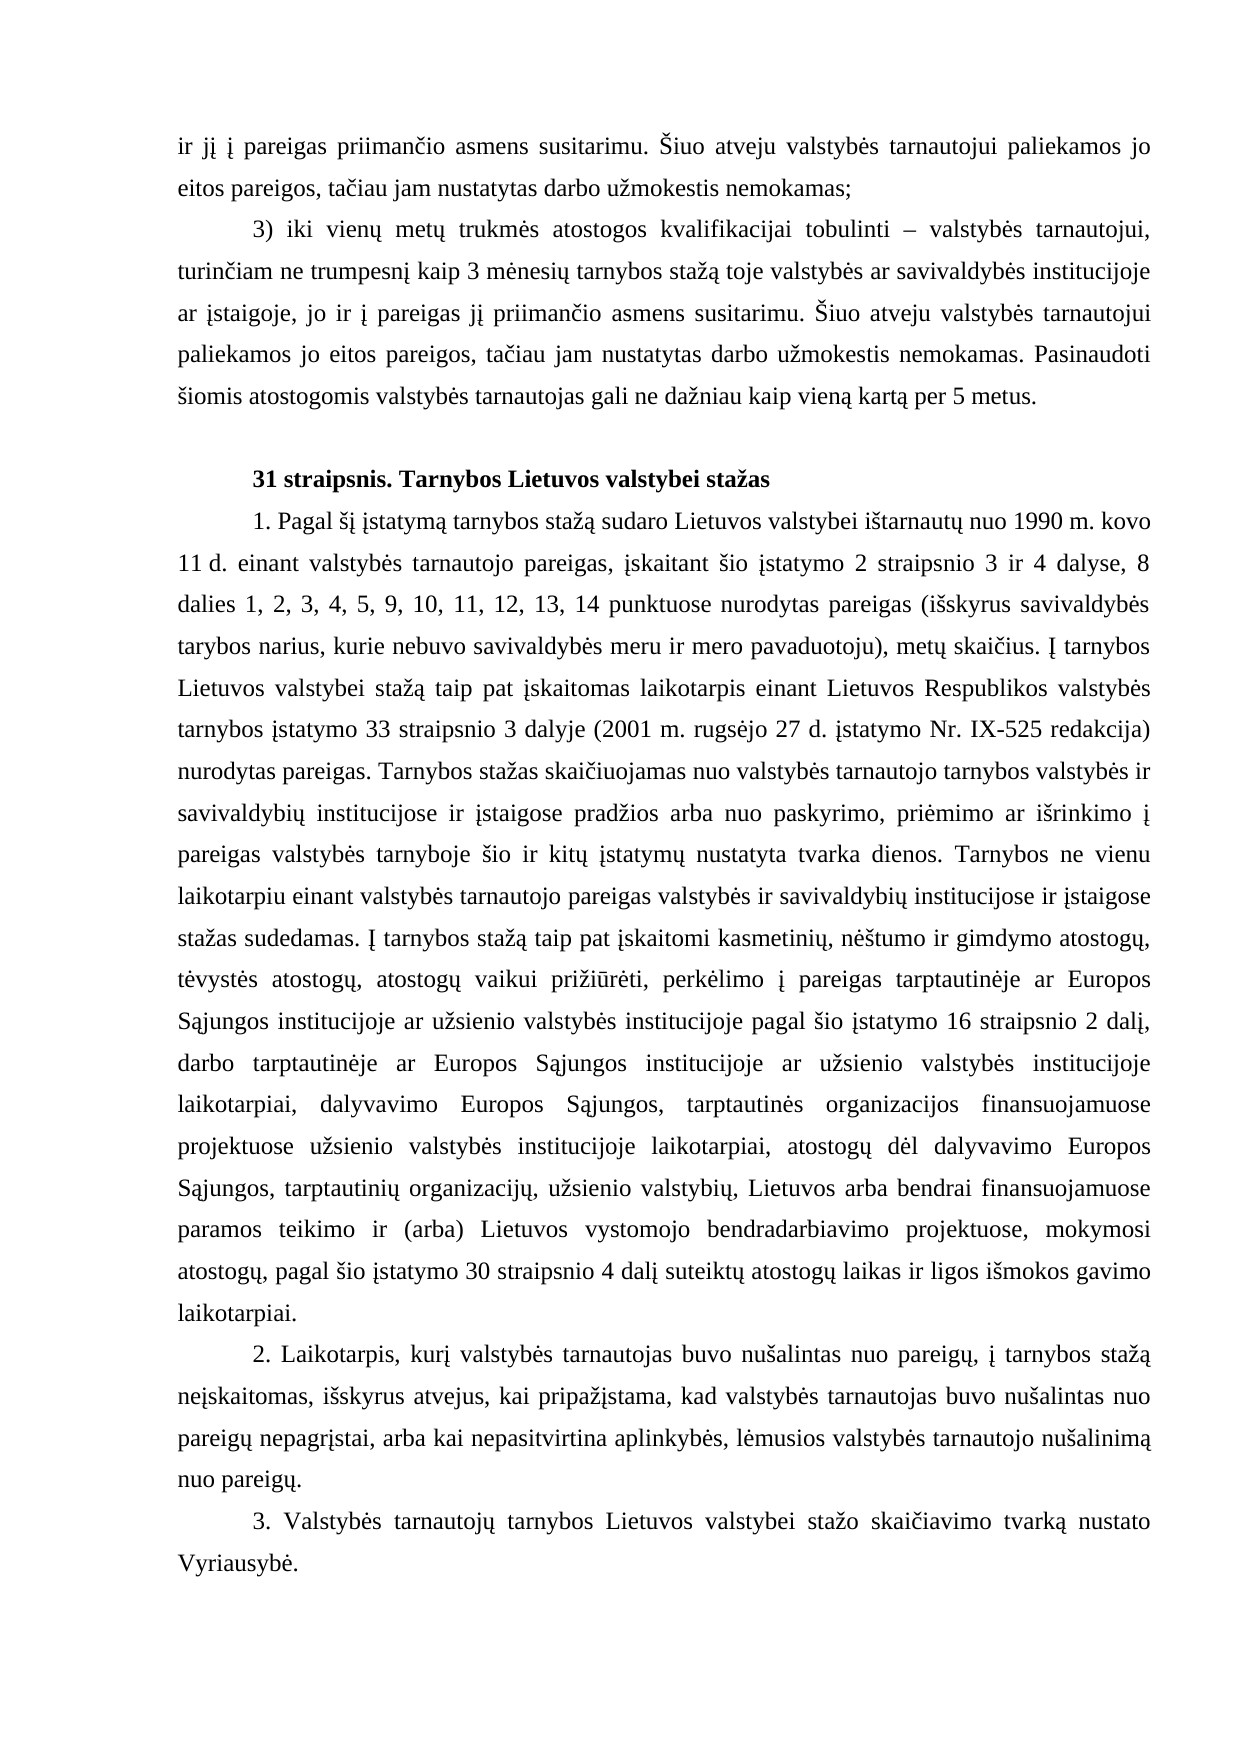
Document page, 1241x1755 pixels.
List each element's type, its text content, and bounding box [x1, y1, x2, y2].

text 31 straipsnis. Tarnybos Lietuvos valstybei stažas [177, 451, 1152, 493]
text 2. Laikotarpis, kurį valstybės tarnautojas buvo nušalintas nuo pareigų, į tarnybos stažą neįskaitomas, išskyrus atvejus, kai pripažįstama, kad valstybės tarnautojas buvo nušalintas nuo pareigų nepagrįstai, arba kai nepasitvirtina aplinkybės, lėmusios valstybės tarnautojo nušalinimą nuo pareigų. [177, 1326, 1152, 1493]
text 3. Valstybės tarnautojų tarnybos Lietuvos valstybei stažo skaičiavimo tvarką nustato Vyriausybė. [177, 1493, 1152, 1576]
text ir jį į pareigas priimančio asmens susitarimu. Šiuo atveju valstybės tarnautojui paliekamos jo eitos pareigos, tačiau jam nustatytas darbo užmokestis nemokamas; [177, 118, 1152, 201]
text 3) iki vienų metų trukmės atostogos kvalifikacijai tobulinti – valstybės tarnautojui, turinčiam ne trumpesnį kaip 3 mėnesių tarnybos stažą toje valstybės ar savivaldybės institucijoje ar įstaigoje, jo ir į pareigas jį priimančio asmens susitarimu. Šiuo atveju valstybės tarnautojui paliekamos jo eitos pareigos, tačiau jam nustatytas darbo užmokestis nemokamas. Pasinaudoti šiomis atostogomis valstybės tarnautojas gali ne dažniau kaip vieną kartą per 5 metus. [177, 201, 1152, 410]
text 1. Pagal šį įstatymą tarnybos stažą sudaro Lietuvos valstybei ištarnautų nuo 1990 m. kovo 11 d. einant valstybės tarnautojo pareigas, įskaitant šio įstatymo 2 straipsnio 3 ir 4 dalyse, 8 dalies 1, 2, 3, 4, 5, 9, 10, 11, 12, 13, 14 punktuose nurodytas pareigas (išskyrus savivaldybės tarybos narius, kurie nebuvo savivaldybės meru ir mero pavaduotoju), metų skaičius. Į tarnybos Lietuvos valstybei stažą taip pat įskaitomas laikotarpis einant Lietuvos Respublikos valstybės tarnybos įstatymo 33 straipsnio 3 dalyje (2001 m. rugsėjo 27 d. įstatymo Nr. IX-525 redakcija) nurodytas pareigas. Tarnybos stažas skaičiuojamas nuo valstybės tarnautojo tarnybos valstybės ir savivaldybių institucijose ir įstaigose pradžios arba nuo paskyrimo, priėmimo ar išrinkimo į pareigas valstybės tarnyboje šio ir kitų įstatymų nustatyta tvarka dienos. Tarnybos ne vienu laikotarpiu einant valstybės tarnautojo pareigas valstybės ir savivaldybių institucijose ir įstaigose stažas sudedamas. Į tarnybos stažą taip pat įskaitomi kasmetinių, nėštumo ir gimdymo atostogų, tėvystės atostogų, atostogų vaikui prižiūrėti, perkėlimo į pareigas tarptautinėje ar Europos Sąjungos institucijoje ar užsienio valstybės institucijoje pagal šio įstatymo 16 straipsnio 2 dalį, darbo tarptautinėje ar Europos Sąjungos institucijoje ar užsienio valstybės institucijoje laikotarpiai, dalyvavimo Europos Sąjungos, tarptautinės organizacijos finansuojamuose projektuose užsienio valstybės institucijoje laikotarpiai, atostogų dėl dalyvavimo Europos Sąjungos, tarptautinių organizacijų, užsienio valstybių, Lietuvos arba bendrai finansuojamuose paramos teikimo ir (arba) Lietuvos vystomojo bendradarbiavimo projektuose, mokymosi atostogų, pagal šio įstatymo 30 straipsnio 4 dalį suteiktų atostogų laikas ir ligos išmokos gavimo laikotarpiai. [177, 493, 1152, 1326]
